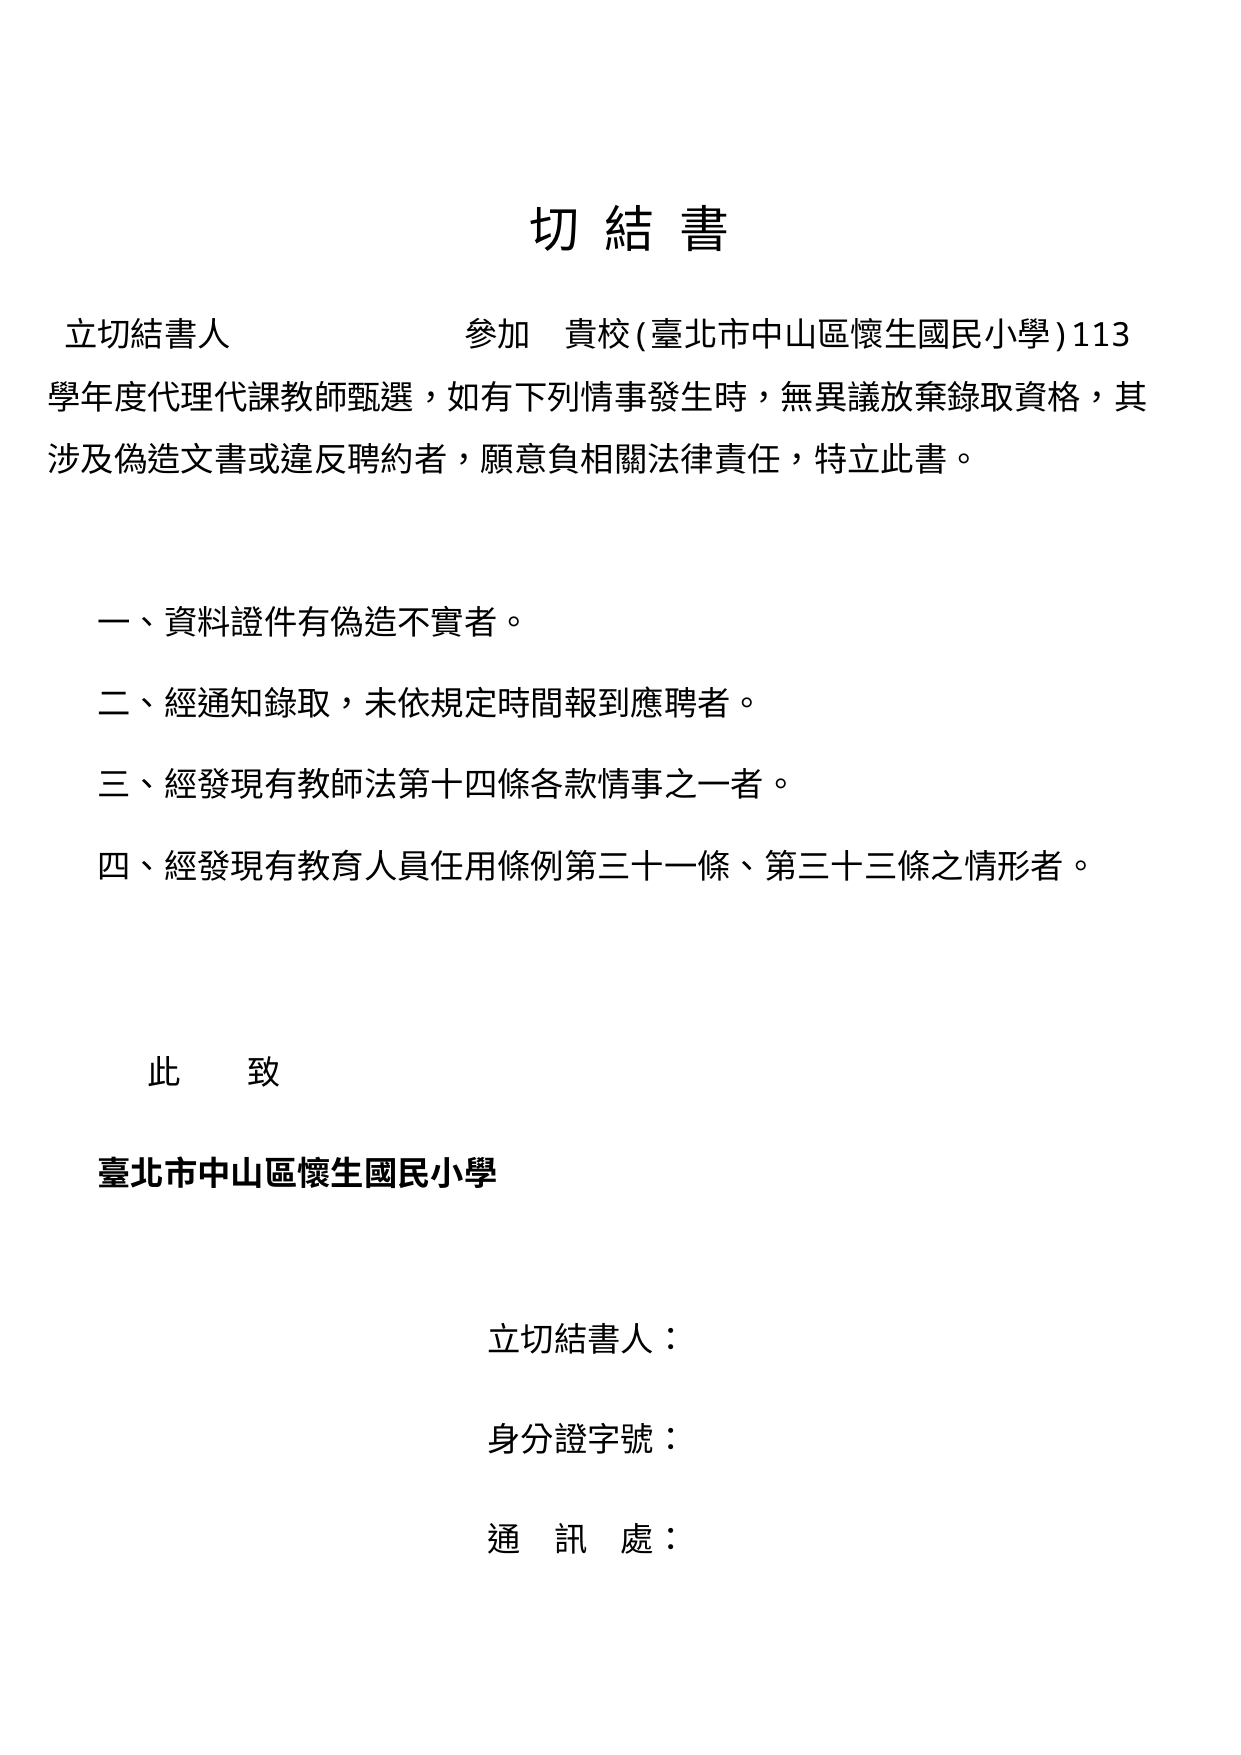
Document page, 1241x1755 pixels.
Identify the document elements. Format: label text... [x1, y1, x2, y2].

text 臺北市中山區懷生國民小學 [97, 1147, 1161, 1195]
text 通 訊 處： [47, 1495, 1211, 1557]
text 立切結書人 參加 貴校(臺北市中山區懷生國民小學)113學年度代理代課教師甄選，如有下列情事發生時，無異議放棄錄取資格，其涉及偽造文書或違反聘約者，願意負相關法律責任，特立此書。 [47, 297, 1161, 484]
text 立切結書人： [47, 1295, 1211, 1357]
text 此 致 [147, 1028, 1211, 1091]
text 身分證字號： [47, 1395, 1211, 1457]
text 三、經發現有教師法第十四條各款情事之一者。 [97, 747, 1211, 809]
text 一、資料證件有偽造不實者。 [97, 584, 1211, 647]
text 切結書 [47, 153, 1211, 278]
text 二、經通知錄取，未依規定時間報到應聘者。 [97, 666, 1211, 728]
text 四、經發現有教育人員任用條例第三十一條、第三十三條之情形者。 [97, 828, 1211, 891]
